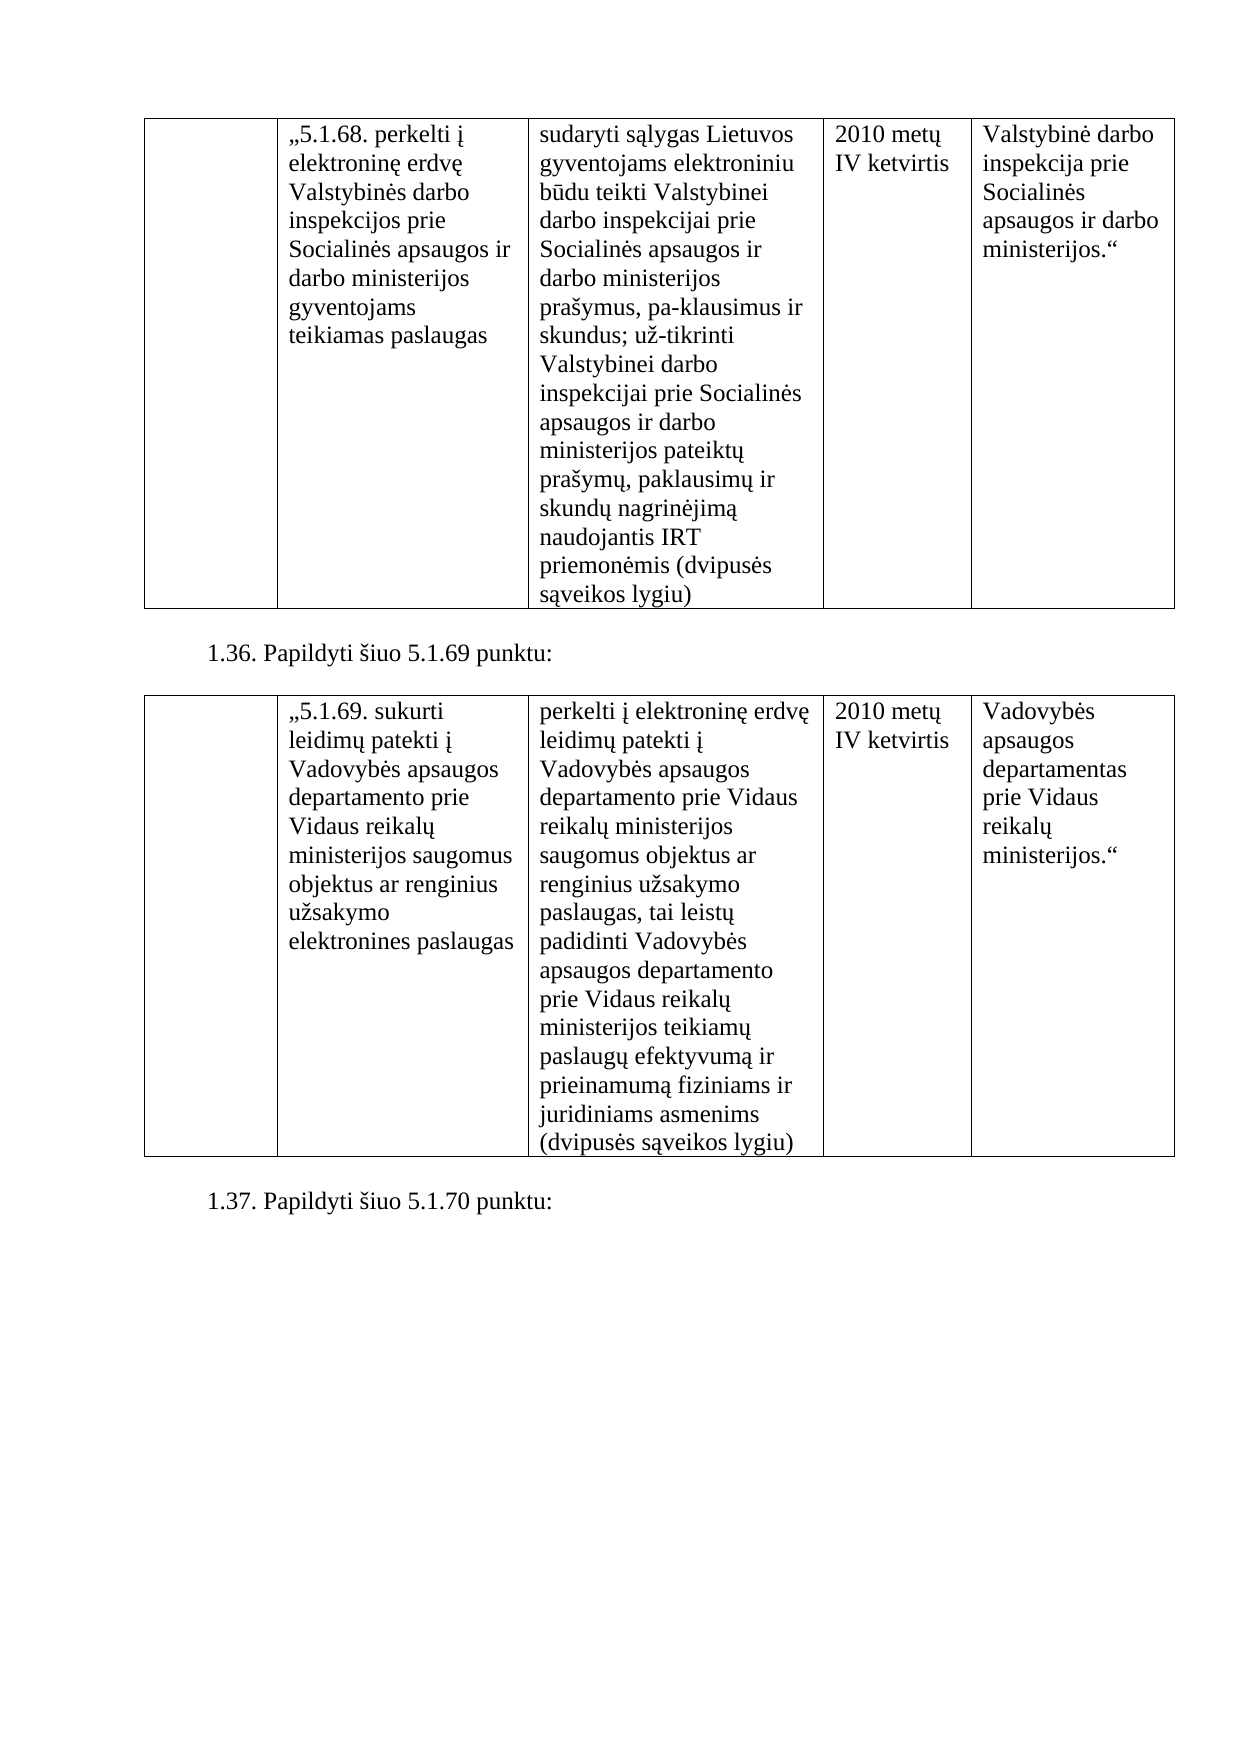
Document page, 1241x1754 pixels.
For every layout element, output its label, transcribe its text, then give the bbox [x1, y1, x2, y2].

table_header 2010 metų IV ketvirtis [824, 696, 971, 1156]
table_header 2010 metų IV ketvirtis [824, 119, 971, 608]
text 1.36. Papildyti šiuo 5.1.69 punktu: [148, 638, 1152, 666]
table_header perkelti į elektroninę erdvę leidimų patekti į Vadovybės apsaugos departamento prie Vidaus reikalų ministerijos saugomus objektus ar renginius užsakymo paslaugas, tai leistų padidinti Vadovybės apsaugos departamento prie Vidaus reikalų ministerijos teikiamų paslaugų efektyvumą ir prieinamumą fiziniams ir juridiniams asmenims (dvipusės sąveikos lygiu) [529, 696, 823, 1156]
table_header Valstybinė darbo inspekcija prie Socialinės apsaugos ir darbo ministerijos.“ [972, 119, 1174, 608]
table_header „5.1.68. perkelti į elektroninę erdvę Valstybinės darbo inspekcijos prie Socialinės apsaugos ir darbo ministerijos gyventojams teikiamas paslaugas [278, 119, 528, 608]
table_header [145, 696, 277, 1156]
table_header Vadovybės apsaugos departamentas prie Vidaus reikalų ministerijos.“ [972, 696, 1174, 1156]
text 1.37. Papildyti šiuo 5.1.70 punktu: [148, 1186, 1152, 1215]
table_header sudaryti sąlygas Lietuvos gyventojams elektroniniu būdu teikti Valstybinei darbo inspekcijai prie Socialinės apsaugos ir darbo ministerijos prašymus, pa-klausimus ir skundus; už-tikrinti Valstybinei darbo inspekcijai prie Socialinės apsaugos ir darbo ministerijos pateiktų prašymų, paklausimų ir skundų nagrinėjimą naudojantis IRT priemonėmis (dvipusės sąveikos lygiu) [529, 119, 823, 608]
table_header [145, 119, 277, 608]
table_header „5.1.69. sukurti leidimų patekti į Vadovybės apsaugos departamento prie Vidaus reikalų ministerijos saugomus objektus ar renginius užsakymo elektronines paslaugas [278, 696, 528, 1156]
